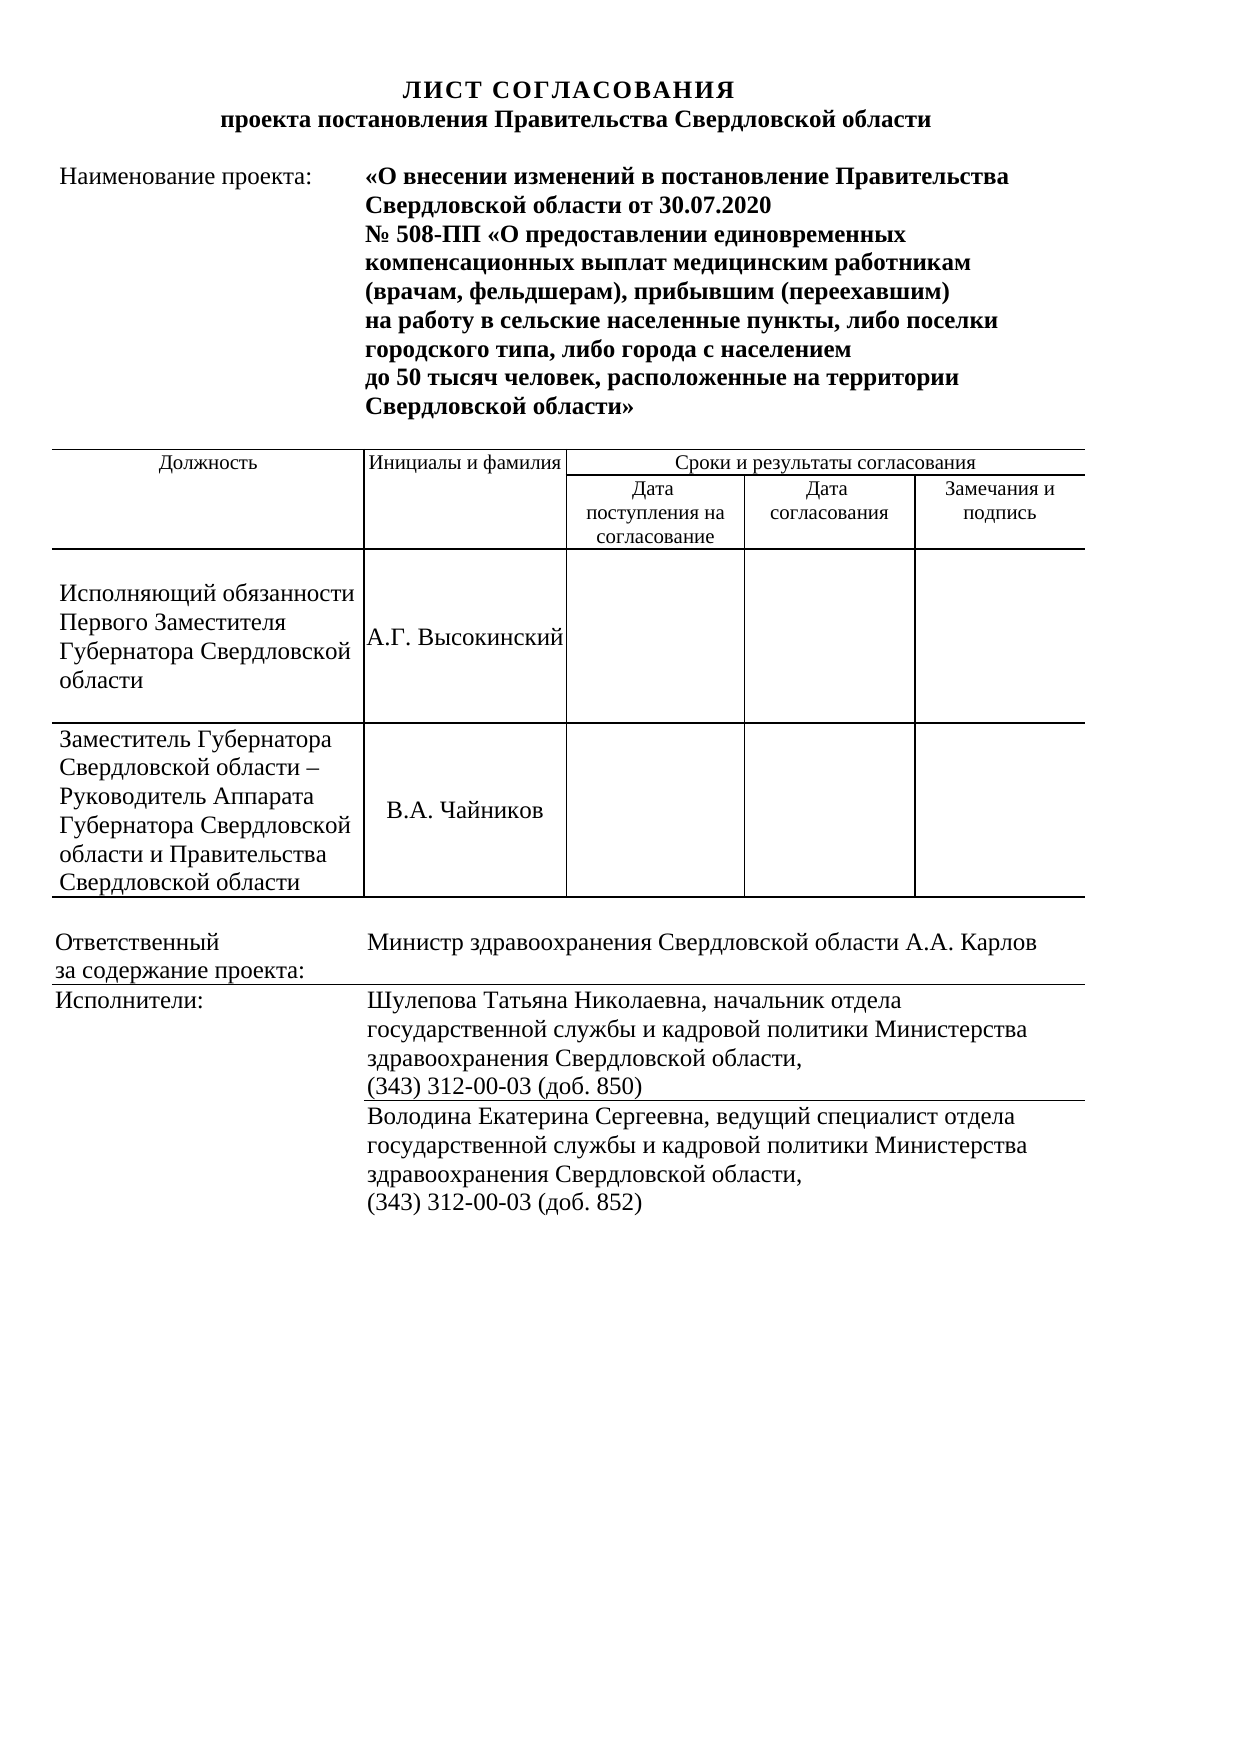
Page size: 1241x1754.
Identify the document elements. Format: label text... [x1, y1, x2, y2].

table_cell [916, 550, 1085, 722]
text ЛИСТ СОГЛАСОВАНИЯ [44, 75, 1092, 104]
table_cell Дата поступления на согласование [567, 476, 744, 548]
table_cell Шулепова Татьяна Николаевна, начальник отдела государственной службы и кадровой политики Министерства здравоохранения Свердловской области, (343) 312-00-03 (доб. 850) [364, 985, 1085, 1100]
table_header «О внесении изменений в постановление Правительства Свердловской области от 30.07.2020 № 508-ПП «О предоставлении единовременных компенсационных выплат медицинским работникам (врачам, фельдшерам), прибывшим (переехавшим) на работу в сельские населенные пункты, либо поселки городского типа, либо города с населением до 50 тысяч человек, расположенные на территории Свердловской области» [362, 161, 1089, 420]
table_cell Володина Екатерина Сергеевна, ведущий специалист отдела государственной службы и кадровой политики Министерства здравоохранения Свердловской области, (343) 312-00-03 (доб. 852) [364, 1101, 1085, 1225]
table_cell Исполнители: [52, 985, 364, 1100]
table_header Должность [52, 450, 363, 548]
table_cell [567, 550, 744, 722]
table_cell Исполняющий обязанности Первого Заместителя Губернатора Свердловской области [52, 550, 363, 722]
table_header Сроки и результаты согласования [567, 450, 1085, 474]
table_cell [745, 724, 914, 896]
table_cell [52, 1100, 364, 1225]
text проекта постановления Правительства Свердловской области [59, 104, 1092, 132]
table_cell Ответственный за содержание проекта: [52, 898, 364, 984]
table_cell Заместитель Губернатора Свердловской области – Руководитель Аппарата Губернатора Свердловской области и Правительства Свердловской области [52, 724, 363, 896]
table_cell [916, 724, 1085, 896]
table_cell [745, 550, 914, 722]
table_cell А.Г. Высокинский [365, 550, 566, 722]
table_cell Замечания и подпись [916, 476, 1085, 548]
table_header Наименование проекта: [56, 161, 362, 420]
table_cell Дата согласования [745, 476, 914, 548]
table_cell Министр здравоохранения Свердловской области А.А. Карлов [364, 898, 1085, 984]
table_cell [567, 724, 744, 896]
table_header Инициалы и фамилия [365, 450, 566, 548]
table_cell В.А. Чайников [365, 724, 566, 896]
